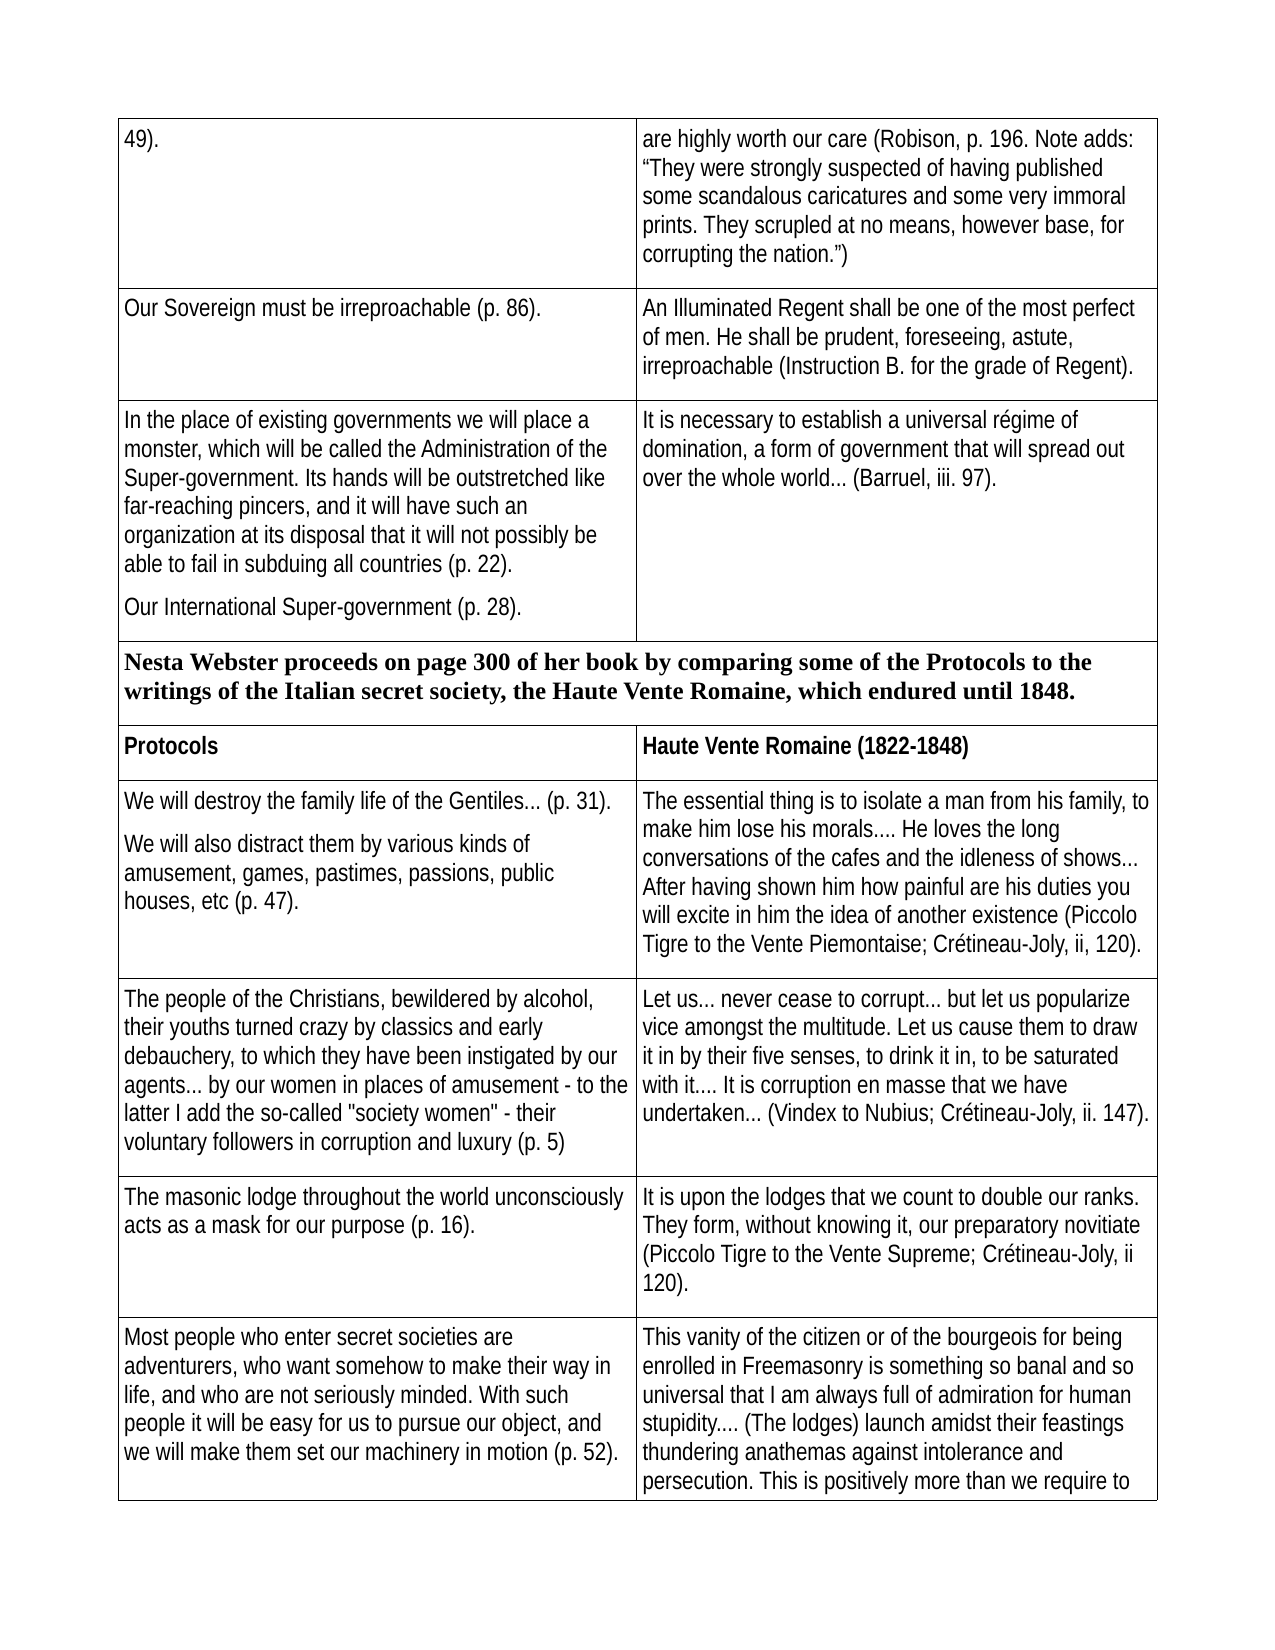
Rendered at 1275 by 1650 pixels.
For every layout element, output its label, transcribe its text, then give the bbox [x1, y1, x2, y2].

table_cell It is upon the lodges that we count to double our ranks. They form, without knowing it, our preparatory novitiate (Piccolo Tigre to the Vente Supreme; Crétineau-Joly, ii 120). [637, 1177, 1157, 1317]
table_cell It is necessary to establish a universal régime of domination, a form of government that will spread out over the whole world... (Barruel, iii. 97). [637, 401, 1157, 641]
table_cell We will destroy the family life of the Gentiles... (p. 31). We will also distract them by various kinds of amusement, games, pastimes, passions, public houses, etc (p. 47). [119, 781, 636, 978]
table_cell In the place of existing governments we will place a monster, which will be called the Administration of the Super-government. Its hands will be outstretched like far-reaching pincers, and it will have such an organization at its disposal that it will not possibly be able to fail in subduing all countries (p. 22). Our International Super-government (p. 28). [119, 401, 636, 641]
table_cell This vanity of the citizen or of the bourgeois for being enrolled in Freemasonry is something so banal and so universal that I am always full of admiration for human stupidity.... (The lodges) launch amidst their feastings thundering anathemas against intolerance and persecution. This is positively more than we require to [637, 1318, 1157, 1500]
table_cell Protocols [119, 726, 636, 780]
table_cell Nesta Webster proceeds on page 300 of her book by comparing some of the Protocols to the writings of the Italian secret society, the Haute Vente Romaine, which endured until 1848. [119, 642, 1157, 725]
table_cell 49). [119, 119, 636, 287]
table_cell Most people who enter secret societies are adventurers, who want somehow to make their way in life, and who are not seriously minded. With such people it will be easy for us to pursue our object, and we will make them set our machinery in motion (p. 52). [119, 1318, 636, 1500]
table_cell Let us... never cease to corrupt... but let us popularize vice amongst the multitude. Let us cause them to draw it in by their five senses, to drink it in, to be saturated with it.... It is corruption en masse that we have undertaken... (Vindex to Nubius; Crétineau-Joly, ii. 147). [637, 979, 1157, 1176]
table_cell An Illuminated Regent shall be one of the most perfect of men. He shall be prudent, foreseeing, astute, irreproachable (Instruction B. for the grade of Regent). [637, 289, 1157, 399]
table_cell Our Sovereign must be irreproachable (p. 86). [119, 289, 636, 399]
table_cell The people of the Christians, bewildered by alcohol, their youths turned crazy by classics and early debauchery, to which they have been instigated by our agents... by our women in places of amusement - to the latter I add the so-called "society women" - their voluntary followers in corruption and luxury (p. 5) [119, 979, 636, 1176]
table_cell The essential thing is to isolate a man from his family, to make him lose his morals.... He loves the long conversations of the cafes and the idleness of shows... After having shown him how painful are his duties you will excite in him the idea of another existence (Piccolo Tigre to the Vente Piemontaise; Crétineau-Joly, ii, 120). [637, 781, 1157, 978]
table_cell Haute Vente Romaine (1822-1848) [637, 726, 1157, 780]
table_cell The masonic lodge throughout the world unconsciously acts as a mask for our purpose (p. 16). [119, 1177, 636, 1317]
table_cell are highly worth our care (Robison, p. 196. Note adds: “They were strongly suspected of having published some scandalous caricatures and some very immoral prints. They scrupled at no means, however base, for corrupting the nation.”) [637, 119, 1157, 287]
